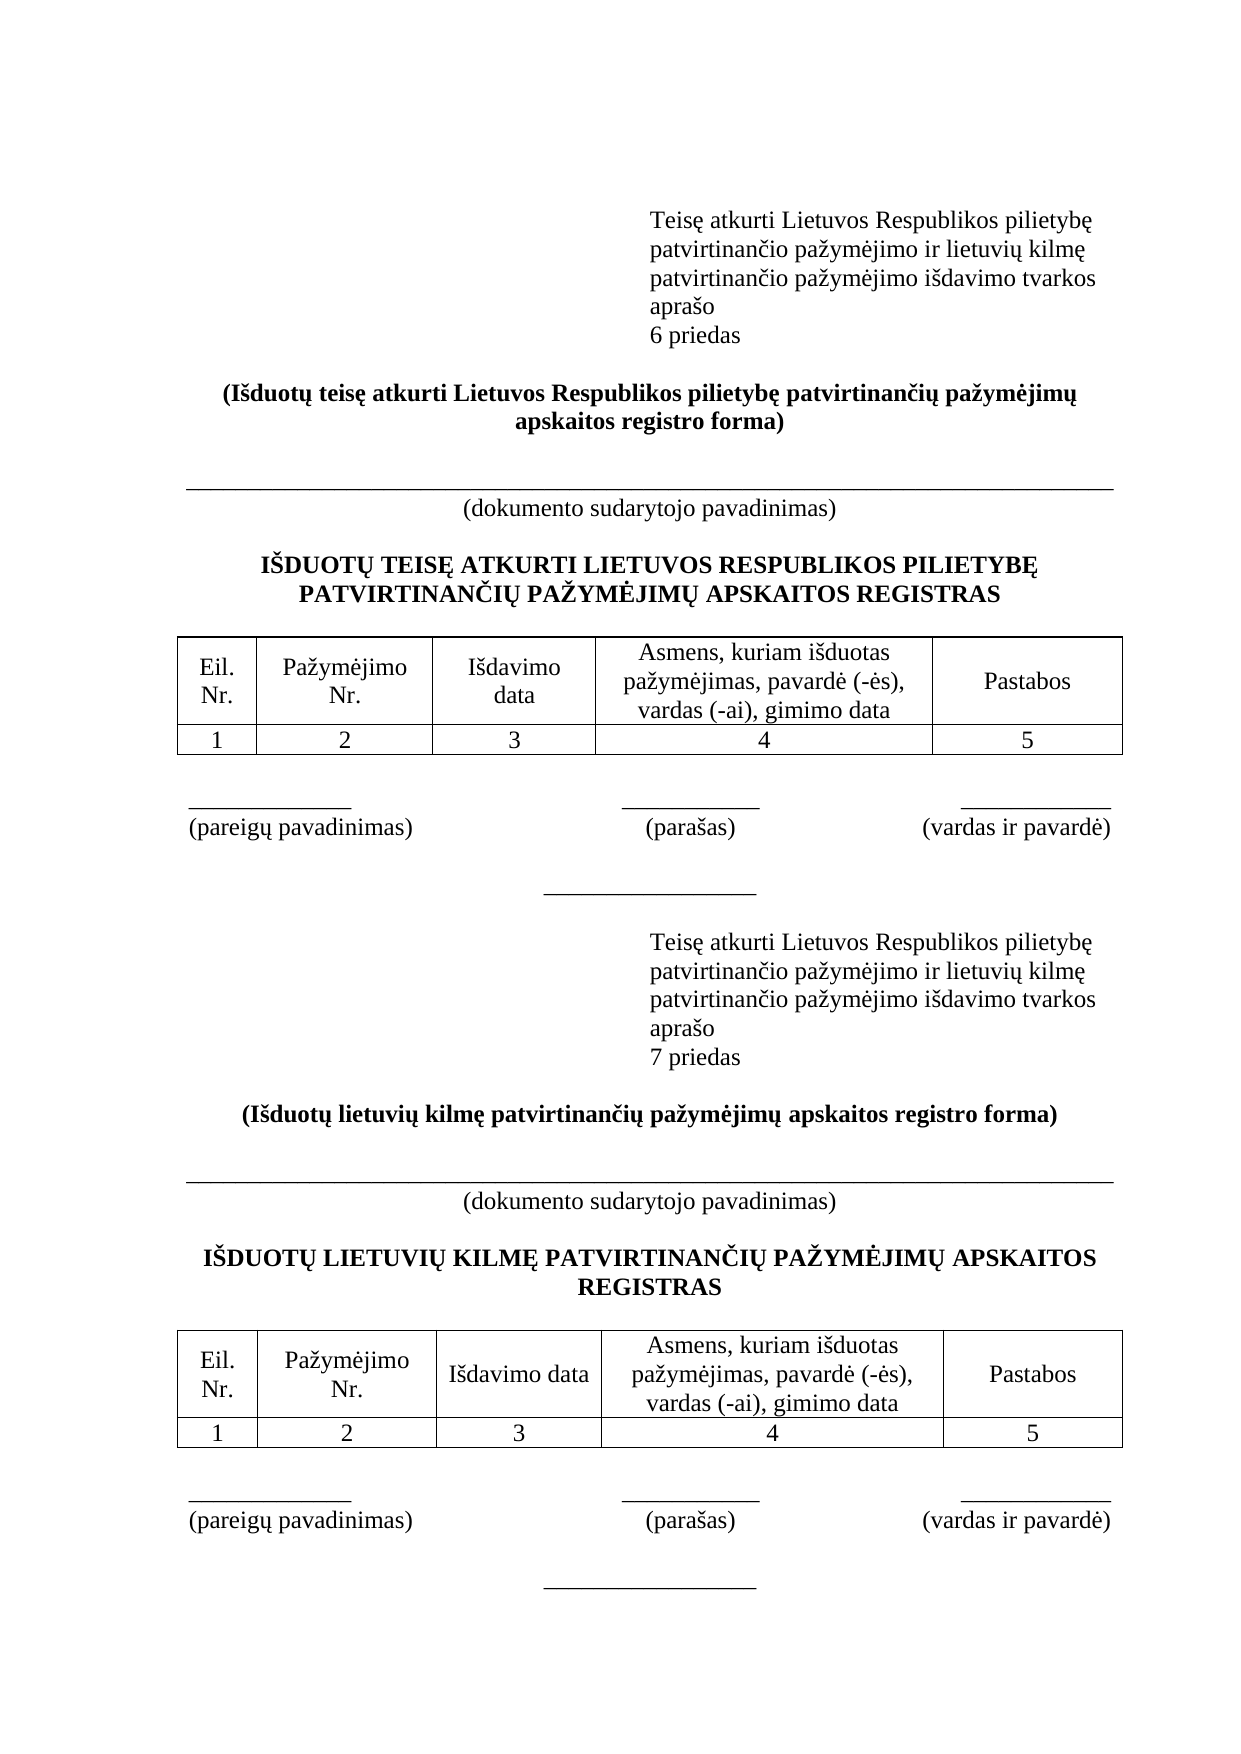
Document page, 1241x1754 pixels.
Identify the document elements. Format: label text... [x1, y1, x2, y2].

text _ [177, 464, 1122, 493]
text (dokumento sudarytojo pavadinimas) [177, 493, 1122, 521]
table_header Pastabos [944, 1331, 1122, 1417]
text _ [177, 1157, 1122, 1186]
table_cell 4 [602, 1418, 943, 1447]
text 6 priedas [649, 320, 1122, 349]
table_header Pažymėjimo Nr. [257, 638, 432, 724]
text _________________ [177, 869, 1122, 898]
table_cell 1 [178, 1418, 257, 1447]
table_header ____________ (vardas ir pavardė) [824, 783, 1122, 841]
table_header Pastabos [933, 638, 1122, 724]
text Teisę atkurti Lietuvos Respublikos pilietybę patvirtinančio pažymėjimo ir lietuvių kilmę patvirtinančio pažymėjimo išdavimo tvarkos aprašo [649, 927, 1122, 1042]
table_header Asmens, kuriam išduotas pažymėjimas, pavardė (-ės), vardas (-ai), gimimo data [602, 1331, 943, 1417]
table_cell 2 [258, 1418, 436, 1447]
table_header ___________ (parašas) [558, 783, 823, 841]
table_header Asmens, kuriam išduotas pažymėjimas, pavardė (-ės), vardas (-ai), gimimo data [596, 638, 932, 724]
table_cell 2 [257, 725, 432, 753]
table_header _____________ (pareigų pavadinimas) [177, 1476, 558, 1534]
table_header _____________ (pareigų pavadinimas) [177, 783, 558, 841]
table_cell 5 [944, 1418, 1122, 1447]
table_header Eil. Nr. [178, 638, 256, 724]
table_header ___________ (parašas) [558, 1476, 823, 1534]
text IŠDUOTŲ TEISĘ ATKURTI LIETUVOS RESPUBLIKOS PILIETYBĘ PATVIRTINANČIŲ PAŽYMĖJIMŲ APSKAITOS REGISTRAS [177, 550, 1122, 608]
text (Išduotų lietuvių kilmę patvirtinančių pažymėjimų apskaitos registro forma) [177, 1099, 1122, 1128]
table_header ____________ (vardas ir pavardė) [824, 1476, 1122, 1534]
table_header Išdavimo data [437, 1331, 601, 1417]
text 7 priedas [649, 1042, 1122, 1071]
text Teisę atkurti Lietuvos Respublikos pilietybę patvirtinančio pažymėjimo ir lietuvių kilmę patvirtinančio pažymėjimo išdavimo tvarkos aprašo [649, 205, 1122, 320]
table_header Pažymėjimo Nr. [258, 1331, 436, 1417]
table_cell 1 [178, 725, 256, 753]
text IŠDUOTŲ LIETUVIŲ KILMĘ PATVIRTINANČIŲ PAŽYMĖJIMŲ APSKAITOS REGISTRAS [177, 1243, 1122, 1301]
table_cell 4 [596, 725, 932, 753]
table_cell 3 [433, 725, 595, 753]
table_header Išdavimo data [433, 638, 595, 724]
table_header Eil. Nr. [178, 1331, 257, 1417]
table_cell 5 [933, 725, 1122, 753]
text (Išduotų teisę atkurti Lietuvos Respublikos pilietybę patvirtinančių pažymėjimų apskaitos registro forma) [177, 378, 1122, 435]
table_cell 3 [437, 1418, 601, 1447]
text (dokumento sudarytojo pavadinimas) [177, 1186, 1122, 1214]
text _________________ [177, 1563, 1122, 1591]
